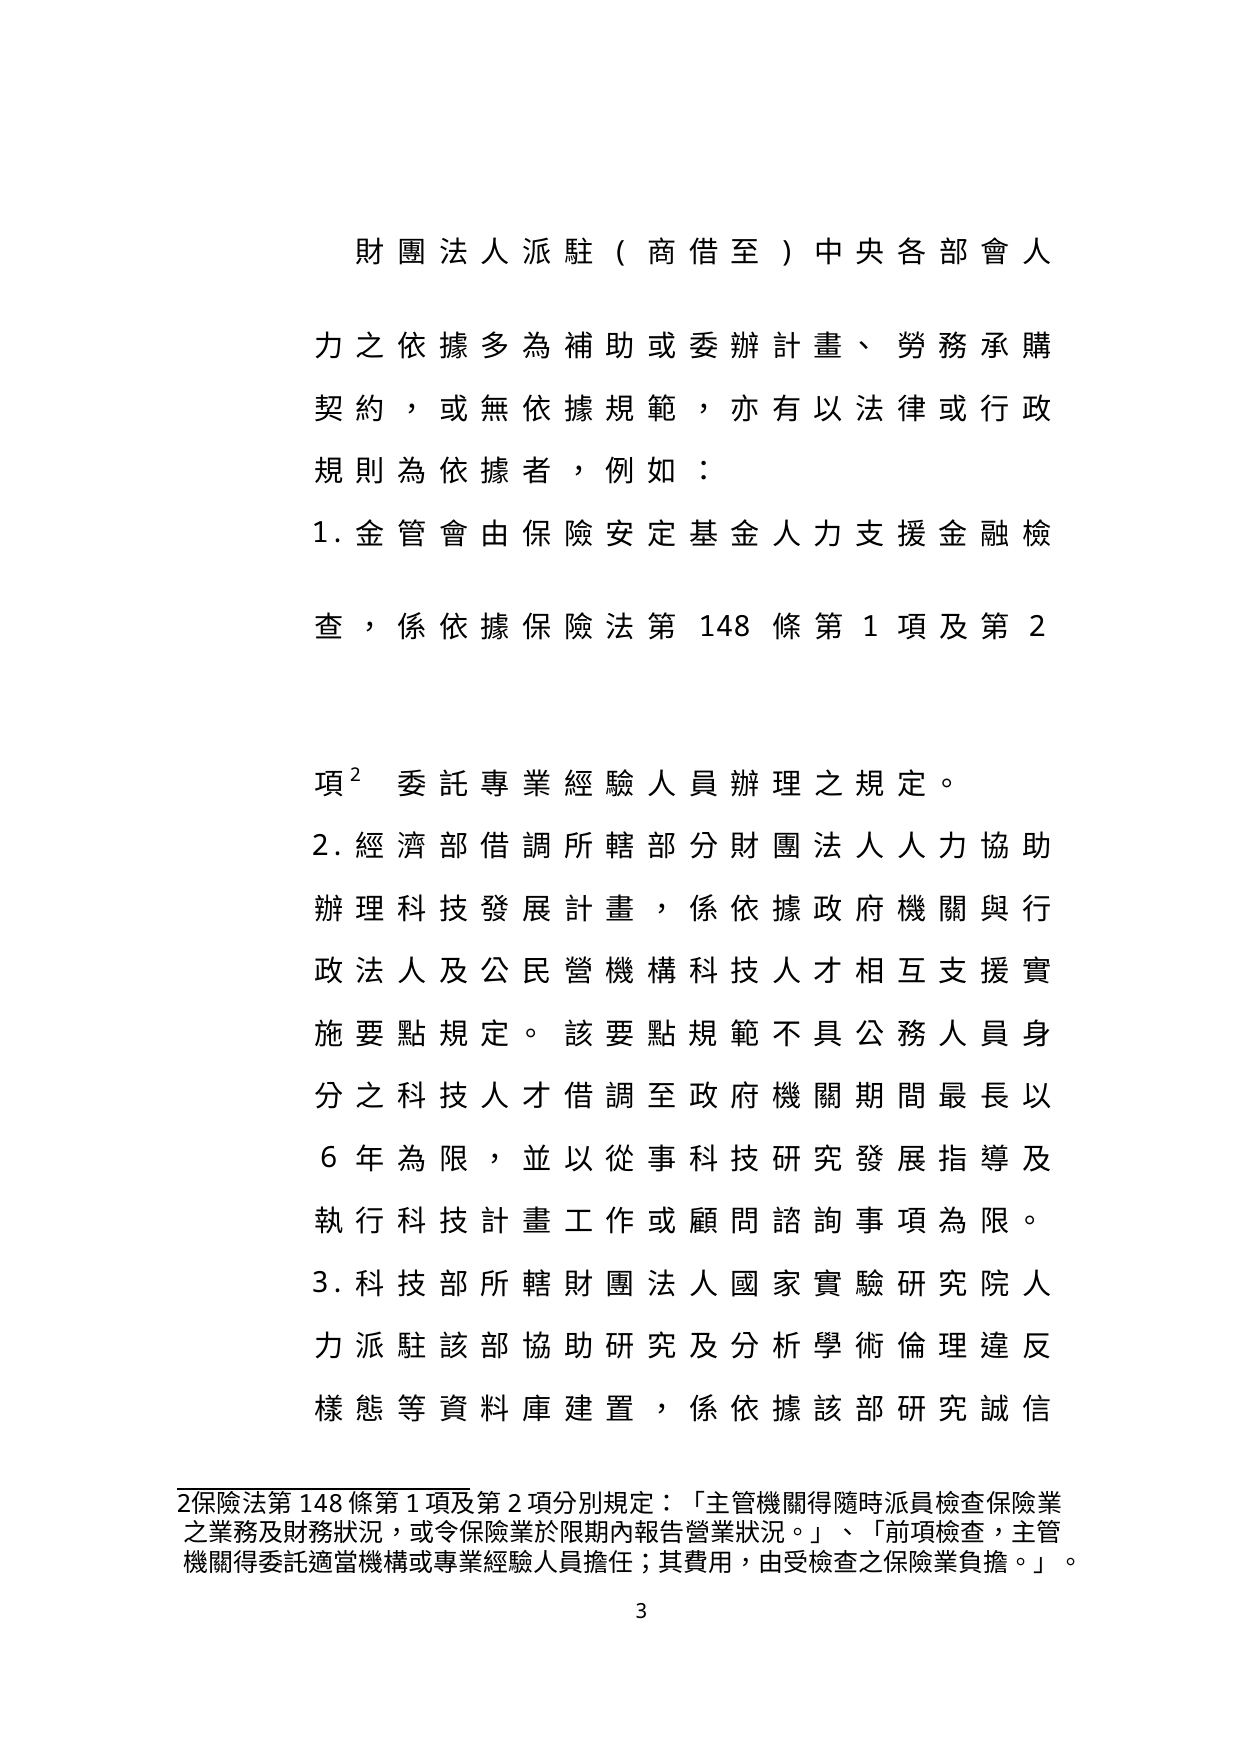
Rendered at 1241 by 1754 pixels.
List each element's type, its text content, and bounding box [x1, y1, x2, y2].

text 1.金管會由保險安定基金人力支援金融檢查，係依據保險法第148條第1項及第2項委託專業經驗人員辦理之規定。 [271, 490, 1058, 802]
text 保險法第148條第1項及第2項分別規定：「主管機關得隨時派員檢查保險業之業務及財務狀況，或令保險業於限期內報告營業狀況。」、「前項檢查，主管機關得委託適當機構或專業經驗人員擔任；其費用，由受檢查之保險業負擔。」。 [176, 1489, 1063, 1577]
text 2.經濟部借調所轄部分財團法人人力協助辦理科技發展計畫，係依據政府機關與行政法人及公民營機構科技人才相互支援實施要點規定。該要點規範不具公務人員身分之科技人才借調至政府機關期間最長以6年為限，並以從事科技研究發展指導及執行科技計畫工作或顧問諮詢事項為限。 [271, 802, 1058, 1240]
text 3.科技部所轄財團法人國家實驗研究院人力派駐該部協助研究及分析學術倫理違反樣態等資料庫建置，係依據該部研究誠信辦公室設置要點第3點第2項規定辦理。 [271, 1240, 1058, 1427]
text 財團法人派駐(商借至)中央各部會人力之依據多為補助或委辦計畫、勞務承購契約，或無依據規範，亦有以法律或行政規則為依據者，例如： [271, 177, 1058, 490]
